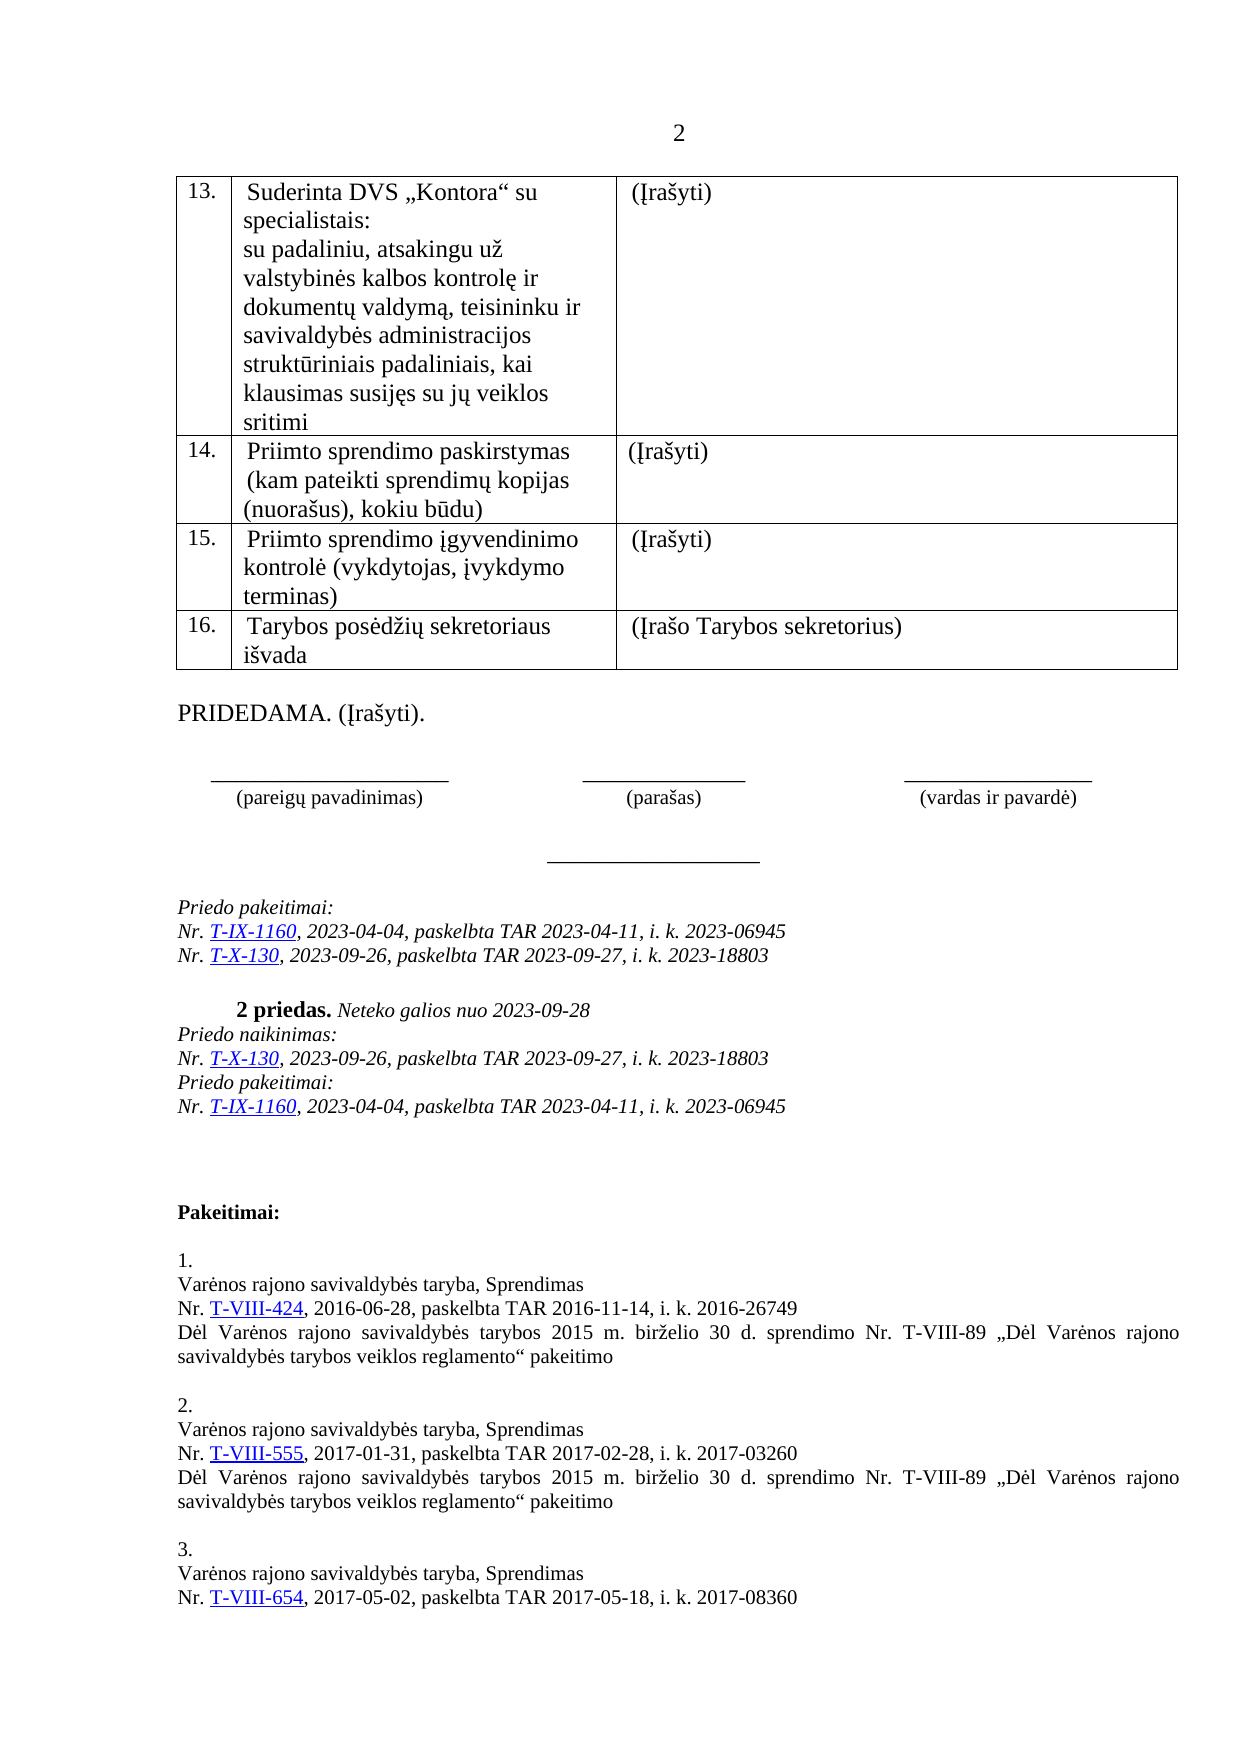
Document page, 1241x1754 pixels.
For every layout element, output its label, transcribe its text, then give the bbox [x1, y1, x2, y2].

text Priedo pakeitimai: [177, 895, 1181, 919]
text Varėnos rajono savivaldybės taryba, Sprendimas [177, 1561, 1181, 1585]
table_cell (Įrašyti) [617, 436, 1177, 523]
text 1. [177, 1248, 1181, 1272]
table_cell Tarybos posėdžių sekretoriaus išvada [232, 611, 616, 668]
text Nr. T-VIII-555, 2017-01-31, paskelbta TAR 2017-02-28, i. k. 2017-03260 [177, 1441, 1181, 1465]
table_cell [1178, 176, 1232, 435]
text Pakeitimai: [177, 1200, 1181, 1224]
table_cell [1178, 435, 1232, 523]
table_cell (vardas ir pavardė) [831, 785, 1165, 809]
table_cell [1178, 523, 1232, 610]
table_cell 13. [177, 177, 231, 435]
text Varėnos rajono savivaldybės taryba, Sprendimas [177, 1417, 1181, 1441]
table_cell [1178, 610, 1232, 668]
table_cell (Įrašyti) [617, 177, 1177, 435]
table_cell 14. [177, 436, 231, 523]
table_header _______________ [831, 756, 1165, 784]
text Dėl Varėnos rajono savivaldybės tarybos 2015 m. birželio 30 d. sprendimo Nr. T-VIII-89 „Dėl Varėnos rajono savivaldybės tarybos veiklos reglamento“ pakeitimo [177, 1320, 1181, 1368]
text Nr. T-VIII-654, 2017-05-02, paskelbta TAR 2017-05-18, i. k. 2017-08360 [177, 1585, 1181, 1609]
text 3. [177, 1537, 1181, 1561]
text Nr. T-IX-1160, 2023-04-04, paskelbta TAR 2023-04-11, i. k. 2023-06945 [177, 919, 1181, 943]
text 2. [177, 1392, 1181, 1417]
table_cell 15. [177, 524, 231, 610]
text Nr. T-VIII-424, 2016-06-28, paskelbta TAR 2016-11-14, i. k. 2016-26749 [177, 1296, 1181, 1320]
text Nr. T-X-130, 2023-09-26, paskelbta TAR 2023-09-27, i. k. 2023-18803 [177, 943, 1181, 967]
table_cell (parašas) [497, 785, 831, 809]
text Nr. T-IX-1160, 2023-04-04, paskelbta TAR 2023-04-11, i. k. 2023-06945 [177, 1094, 1181, 1118]
table_cell 16. [177, 611, 231, 668]
table_cell Priimto sprendimo paskirstymas (kam pateikti sprendimų kopijas (nuorašus), kokiu būdu) [232, 436, 616, 523]
text 2 priedas. Neteko galios nuo 2023-09-28 [177, 996, 1181, 1022]
text Priedo naikinimas: [177, 1022, 1181, 1046]
table_cell Suderinta DVS „Kontora“ su specialistais: su padaliniu, atsakingu už valstybinės kalbos kontrolę ir dokumentų valdymą, teisininku ir savivaldybės administracijos struktūriniais padaliniais, kai klausimas susijęs su jų veiklos sritimi [232, 177, 616, 435]
table_header _____________ [497, 756, 831, 784]
table_cell (Įrašyti) [617, 524, 1177, 610]
table_cell (Įrašo Tarybos sekretorius) [617, 611, 1177, 668]
table_cell Priimto sprendimo įgyvendinimo kontrolė (vykdytojas, įvykdymo terminas) [232, 524, 616, 610]
text Dėl Varėnos rajono savivaldybės tarybos 2015 m. birželio 30 d. sprendimo Nr. T-VIII-89 „Dėl Varėnos rajono savivaldybės tarybos veiklos reglamento“ pakeitimo [177, 1465, 1181, 1513]
text PRIDEDAMA. (Įrašyti). [177, 698, 1181, 727]
text _________________ [177, 837, 1181, 866]
text Nr. T-X-130, 2023-09-26, paskelbta TAR 2023-09-27, i. k. 2023-18803 [177, 1046, 1181, 1070]
text Priedo pakeitimai: [177, 1070, 1181, 1094]
table_header ___________________ [163, 756, 497, 784]
table_cell (pareigų pavadinimas) [163, 785, 497, 809]
text Varėnos rajono savivaldybės taryba, Sprendimas [177, 1272, 1181, 1296]
